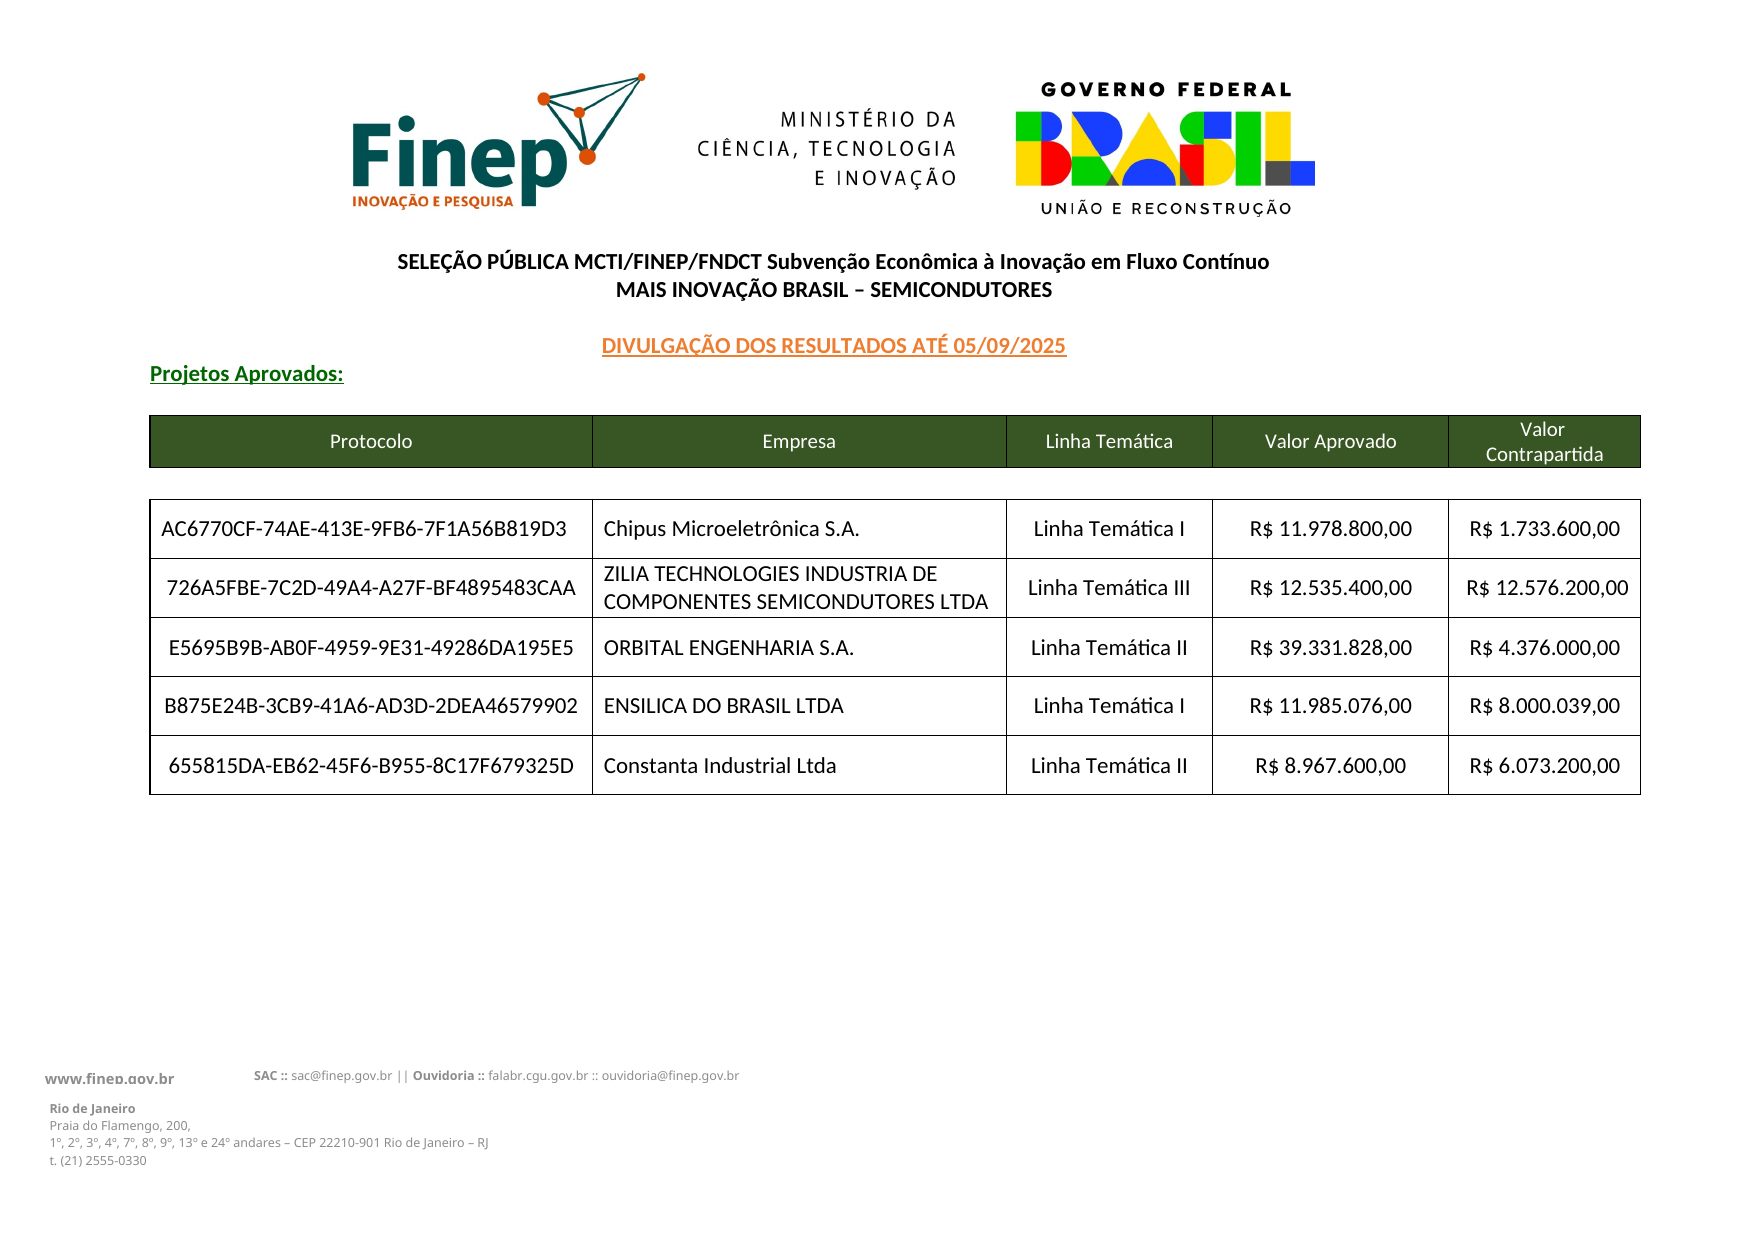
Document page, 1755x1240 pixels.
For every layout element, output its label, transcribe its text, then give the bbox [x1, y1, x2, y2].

table_cell Linha Temática II [1007, 618, 1212, 676]
table_cell R$ 39.331.828,00 [1213, 618, 1448, 676]
table_cell ZILIA TECHNOLOGIES INDUSTRIA DE COMPONENTES SEMICONDUTORES LTDA [593, 559, 1006, 617]
table_cell R$ 8.967.600,00 [1213, 736, 1448, 794]
table_header Linha Temática I [1007, 500, 1212, 557]
table_header AC6770CF-74AE-413E-9FB6-7F1A56B819D3 [151, 500, 592, 557]
table_cell Constanta Industrial Ltda [593, 736, 1006, 794]
table_cell ENSILICA DO BRASIL LTDA [593, 677, 1006, 735]
table_cell ORBITAL ENGENHARIA S.A. [593, 618, 1006, 676]
table_cell R$ 4.376.000,00 [1449, 618, 1640, 676]
table_cell 655815DA-EB62-45F6-B955-8C17F679325D [151, 736, 592, 794]
table_cell Linha Temática III [1007, 559, 1212, 617]
table_cell R$ 12.576.200,00 [1449, 559, 1640, 617]
table_cell B875E24B-3CB9-41A6-AD3D-2DEA46579902 [151, 677, 592, 735]
table_cell R$ 6.073.200,00 [1449, 736, 1640, 794]
table_header R$ 1.733.600,00 [1449, 500, 1640, 557]
table_cell R$ 12.535.400,00 [1213, 559, 1448, 617]
table_header Chipus Microeletrônica S.A. [593, 500, 1006, 557]
table_header R$ 11.978.800,00 [1213, 500, 1448, 557]
table_cell R$ 8.000.039,00 [1449, 677, 1640, 735]
table_cell E5695B9B-AB0F-4959-9E31-49286DA195E5 [151, 618, 592, 676]
table_cell Linha Temática I [1007, 677, 1212, 735]
table_cell Linha Temática II [1007, 736, 1212, 794]
table_cell 726A5FBE-7C2D-49A4-A27F-BF4895483CAA [151, 559, 592, 617]
table_cell R$ 11.985.076,00 [1213, 677, 1448, 735]
